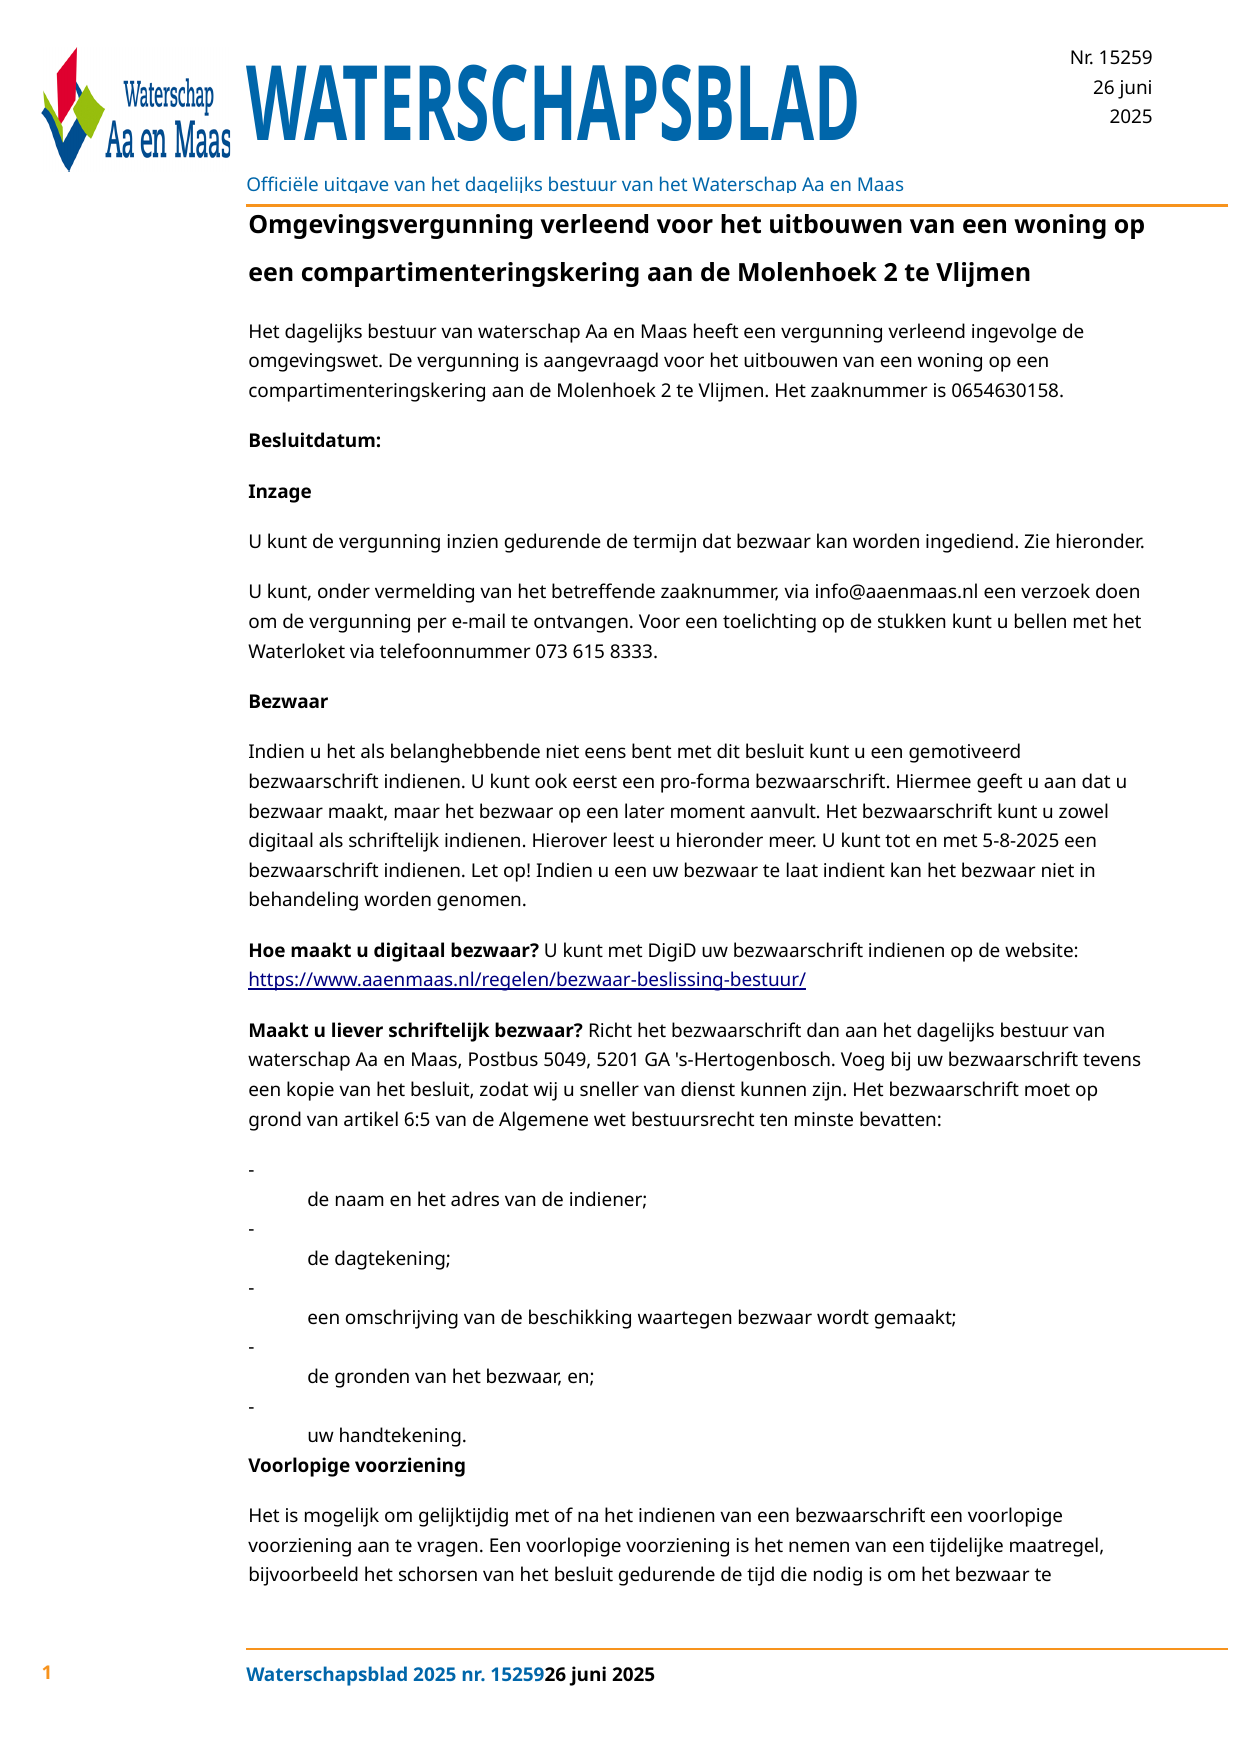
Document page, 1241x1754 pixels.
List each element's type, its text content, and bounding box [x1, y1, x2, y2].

text U kunt de vergunning inzien gedurende de termijn dat bezwaar kan worden ingediend. Zie hieronder. [248, 528, 1152, 554]
text Voorlopige voorziening [248, 1452, 1152, 1478]
text Het dagelijks bestuur van waterschap Aa en Maas heeft een vergunning verleend ingevolge de omgevingswet. De vergunning is aangevraagd voor het uitbouwen van een woning op een compartimenteringskering aan de Molenhoek 2 te Vlijmen. Het zaaknummer is 0654630158. [248, 318, 1152, 403]
list een omschrijving van de beschikking waartegen bezwaar wordt gemaakt; [248, 1304, 1152, 1330]
picture [41, 47, 231, 172]
text Het is mogelijk om gelijktijdig met of na het indienen van een bezwaarschrift een voorlopige voorziening aan te vragen. Een voorlopige voorziening is het nemen van een tijdelijke maatregel, bijvoorbeeld het schorsen van het besluit gedurende de tijd die nodig is om het bezwaar te [248, 1502, 1152, 1587]
text Maakt u liever schriftelijk bezwaar? Richt het bezwaarschrift dan aan het dagelijks bestuur van waterschap Aa en Maas, Postbus 5049, 5201 GA 's-Hertogenbosch. Voeg bij uw bezwaarschrift tevens een kopie van het besluit, zodat wij u sneller van dienst kunnen zijn. Het bezwaarschrift moet op grond van artikel 6:5 van de Algemene wet bestuursrecht ten minste bevatten: [248, 1017, 1152, 1132]
text Indien u het als belanghebbende niet eens bent met dit besluit kunt u een gemotiveerd bezwaarschrift indienen. U kunt ook eerst een pro-forma bezwaarschrift. Hiermee geeft u aan dat u bezwaar maakt, maar het bezwaar op een later moment aanvult. Het bezwaarschrift kunt u zowel digitaal als schriftelijk indienen. Hierover leest u hieronder meer. U kunt tot en met 5-8-2025 een bezwaarschrift indienen. Let op! Indien u een uw bezwaar te laat indient kan het bezwaar niet in behandeling worden genomen. [248, 739, 1152, 912]
list de gronden van het bezwaar, en; [248, 1363, 1152, 1389]
text Hoe maakt u digitaal bezwaar? U kunt met DigiD uw bezwaarschrift indienen op de website: https://www.aaenmaas.nl/regelen/bezwaar-beslissing-bestuur/ [248, 937, 1152, 992]
text Bezwaar [248, 688, 1152, 714]
text U kunt, onder vermelding van het betreffende zaaknummer, via info@aaenmaas.nl een verzoek doen om de vergunning per e-mail te ontvangen. Voor een toelichting op de stukken kunt u bellen met het Waterloket via telefoonnummer 073 615 8333. [248, 579, 1152, 664]
list uw handtekening. [248, 1422, 1152, 1448]
text Omgevingsvergunning verleend voor het uitbouwen van een woning op een compartimenteringskering aan de Molenhoek 2 te Vlijmen [248, 207, 1152, 288]
list de naam en het adres van de indiener; [248, 1186, 1152, 1212]
text Inzage [248, 478, 1152, 504]
text Besluitdatum: [248, 427, 1152, 453]
list de dagtekening; [248, 1245, 1152, 1271]
